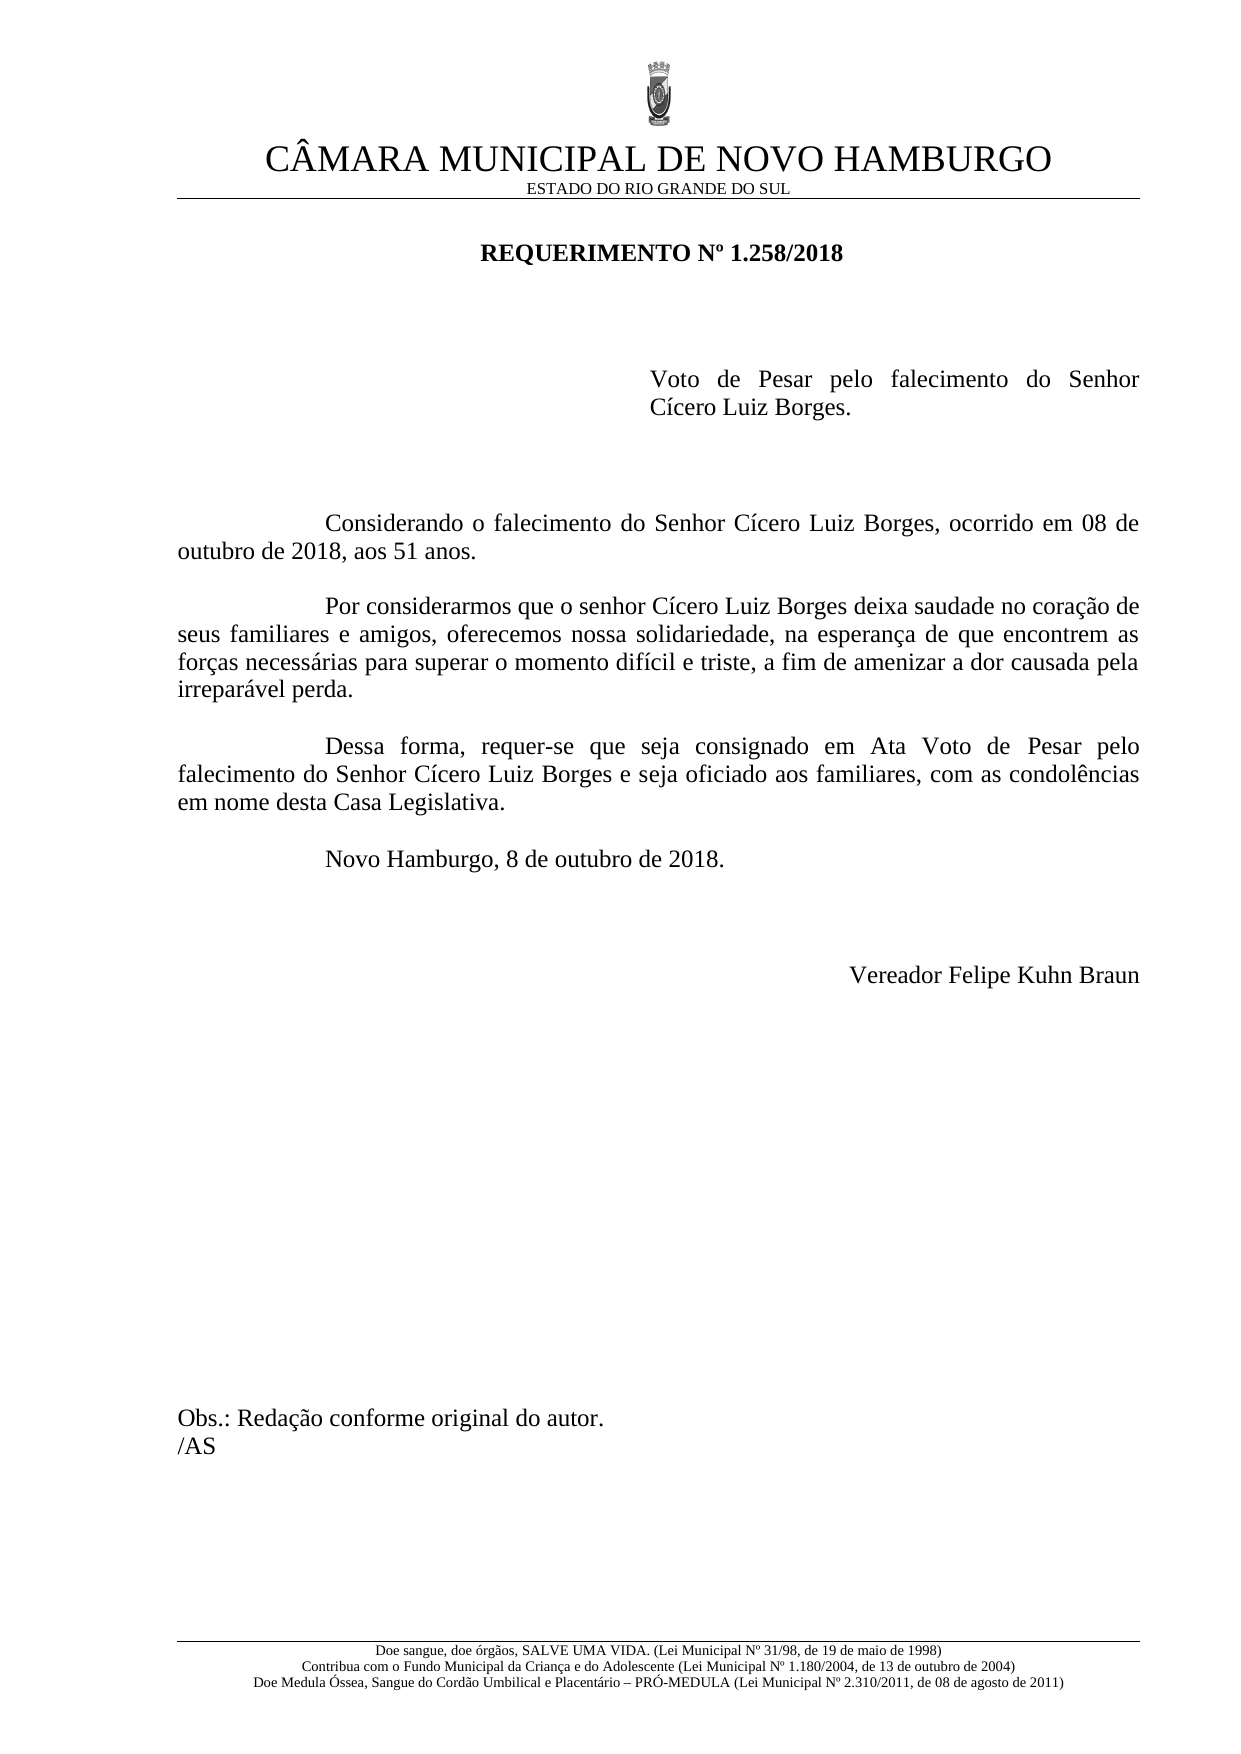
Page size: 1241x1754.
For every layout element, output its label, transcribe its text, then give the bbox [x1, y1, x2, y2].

text Dessa forma, requer-se que seja consignado em Ata Voto de Pesar pelo falecimento do Senhor Cícero Luiz Borges e seja oficiado aos familiares, com as condolências em nome desta Casa Legislativa. [177, 732, 1140, 816]
text Voto de Pesar pelo falecimento do Senhor Cícero Luiz Borges. [649, 365, 1140, 421]
text Considerando o falecimento do Senhor Cícero Luiz Borges, ocorrido em 08 de outubro de 2018, aos 51 anos. [177, 509, 1140, 565]
text Por considerarmos que o senhor Cícero Luiz Borges deixa saudade no coração de seus familiares e amigos, oferecemos nossa solidariedade, na esperança de que encontrem as forças necessárias para superar o momento difícil e triste, a fim de amenizar a dor causada pela irreparável perda. [177, 592, 1140, 703]
title REQUERIMENTO Nº 1.258/2018 [177, 239, 1140, 266]
text Obs.: Redação conforme original do autor. [177, 1404, 1140, 1432]
text Vereador Felipe Kuhn Braun [177, 961, 1140, 989]
text /AS [177, 1432, 1140, 1460]
text Novo Hamburgo, 8 de outubro de 2018. [177, 845, 1140, 872]
